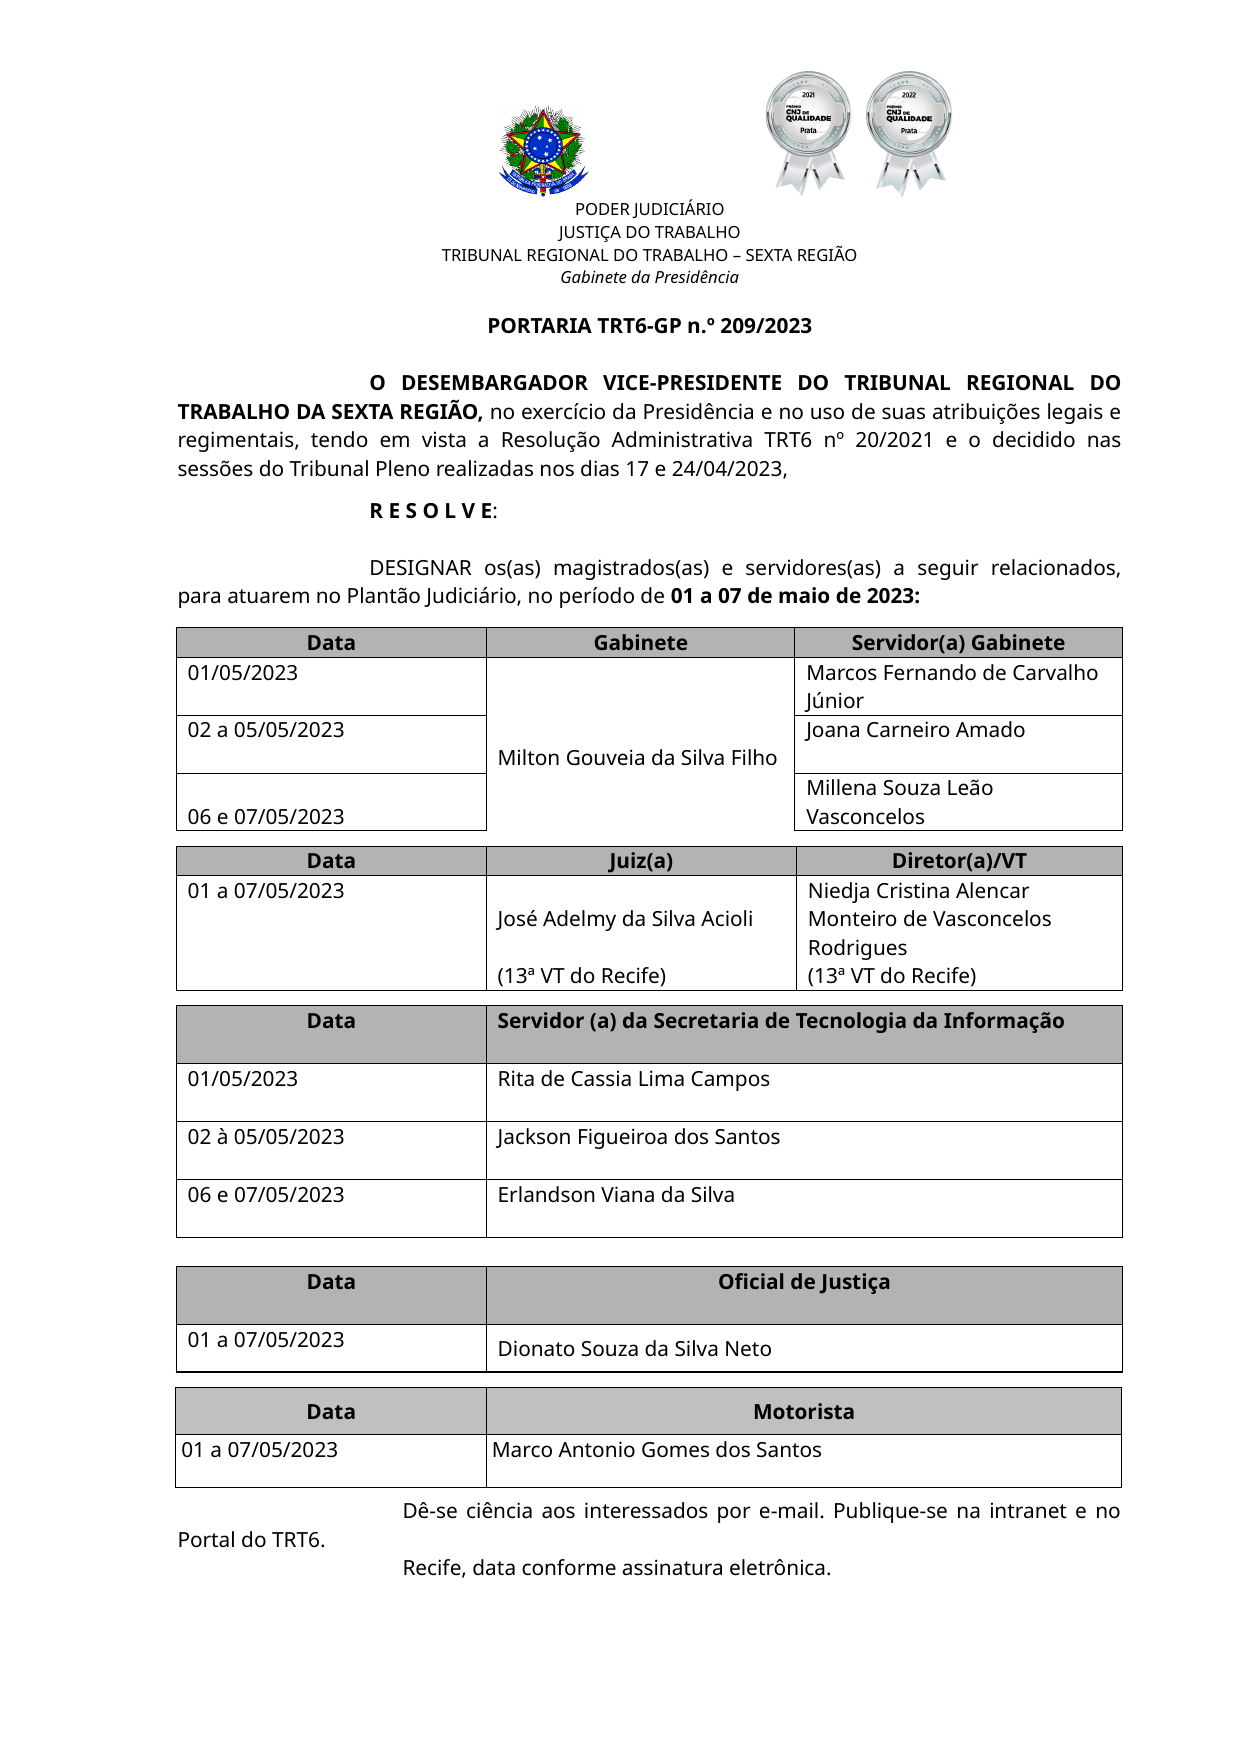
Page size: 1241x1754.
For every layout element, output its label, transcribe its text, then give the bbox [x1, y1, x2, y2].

table_cell Milton Gouveia da Silva Filho [487, 658, 794, 830]
table_cell Rita de Cassia Lima Campos [487, 1064, 1122, 1121]
table_header Data [176, 1388, 486, 1434]
text O DESEMBARGADOR VICE-PRESIDENTE DO TRIBUNAL REGIONAL DO TRABALHO DA SEXTA REGIÃO, no exercício da Presidência e no uso de suas atribuições legais e regimentais, tendo em vista a Resolução Administrativa TRT6 nº 20/2021 e o decidido nas sessões do Tribunal Pleno realizadas nos dias 17 e 24/04/2023, [177, 368, 1122, 482]
table_header Servidor(a) Gabinete [795, 628, 1122, 657]
text Recife, data conforme assinatura eletrônica. [177, 1553, 1122, 1582]
table_cell 06 e 07/05/2023 [177, 774, 486, 830]
table_cell Millena Souza Leão Vasconcelos [795, 774, 1122, 830]
table_header Diretor(a)/VT [797, 847, 1122, 875]
table_cell Erlandson Viana da Silva [487, 1180, 1122, 1237]
table_header Data [177, 1006, 486, 1063]
table_cell Marcos Fernando de Carvalho Júnior [795, 658, 1122, 714]
text DESIGNAR os(as) magistrados(as) e servidores(as) a seguir relacionados, para atuarem no Plantão Judiciário, no período de 01 a 07 de maio de 2023: [177, 553, 1122, 610]
table_cell 01/05/2023 [177, 1064, 486, 1121]
table_header Data [177, 1267, 486, 1324]
table_cell 01/05/2023 [177, 658, 486, 714]
table_cell Jackson Figueiroa dos Santos [487, 1122, 1122, 1179]
table_cell Marco Antonio Gomes dos Santos [487, 1435, 1121, 1487]
table_cell Joana Carneiro Amado [795, 716, 1122, 772]
table_cell José Adelmy da Silva Acioli (13ª VT do Recife) [487, 876, 796, 990]
text Dê-se ciência aos interessados por e-mail. Publique-se na intranet e no Portal do TRT6. [177, 1496, 1122, 1553]
table_cell 06 e 07/05/2023 [177, 1180, 486, 1237]
table_cell 01 a 07/05/2023 [176, 1435, 486, 1487]
table_header Servidor (a) da Secretaria de Tecnologia da Informação [487, 1006, 1122, 1063]
table_cell 02 a 05/05/2023 [177, 716, 486, 772]
text PORTARIA TRT6-GP n.º 209/2023 [177, 312, 1122, 340]
table_cell 01 a 07/05/2023 [177, 876, 486, 990]
table_cell 02 à 05/05/2023 [177, 1122, 486, 1179]
table_header Gabinete [487, 628, 794, 657]
picture [746, 71, 953, 198]
table_header Juiz(a) [487, 847, 796, 875]
table_header Data [177, 628, 486, 657]
table_cell Niedja Cristina Alencar Monteiro de Vasconcelos Rodrigues (13ª VT do Recife) [797, 876, 1122, 990]
table_header Oficial de Justiça [487, 1267, 1122, 1324]
text R E S O L V E: [233, 496, 1122, 525]
picture [494, 103, 590, 198]
table_cell Dionato Souza da Silva Neto [487, 1325, 1122, 1371]
table_cell 01 a 07/05/2023 [177, 1325, 486, 1371]
table_header Data [177, 847, 486, 875]
table_header Motorista [487, 1388, 1121, 1434]
